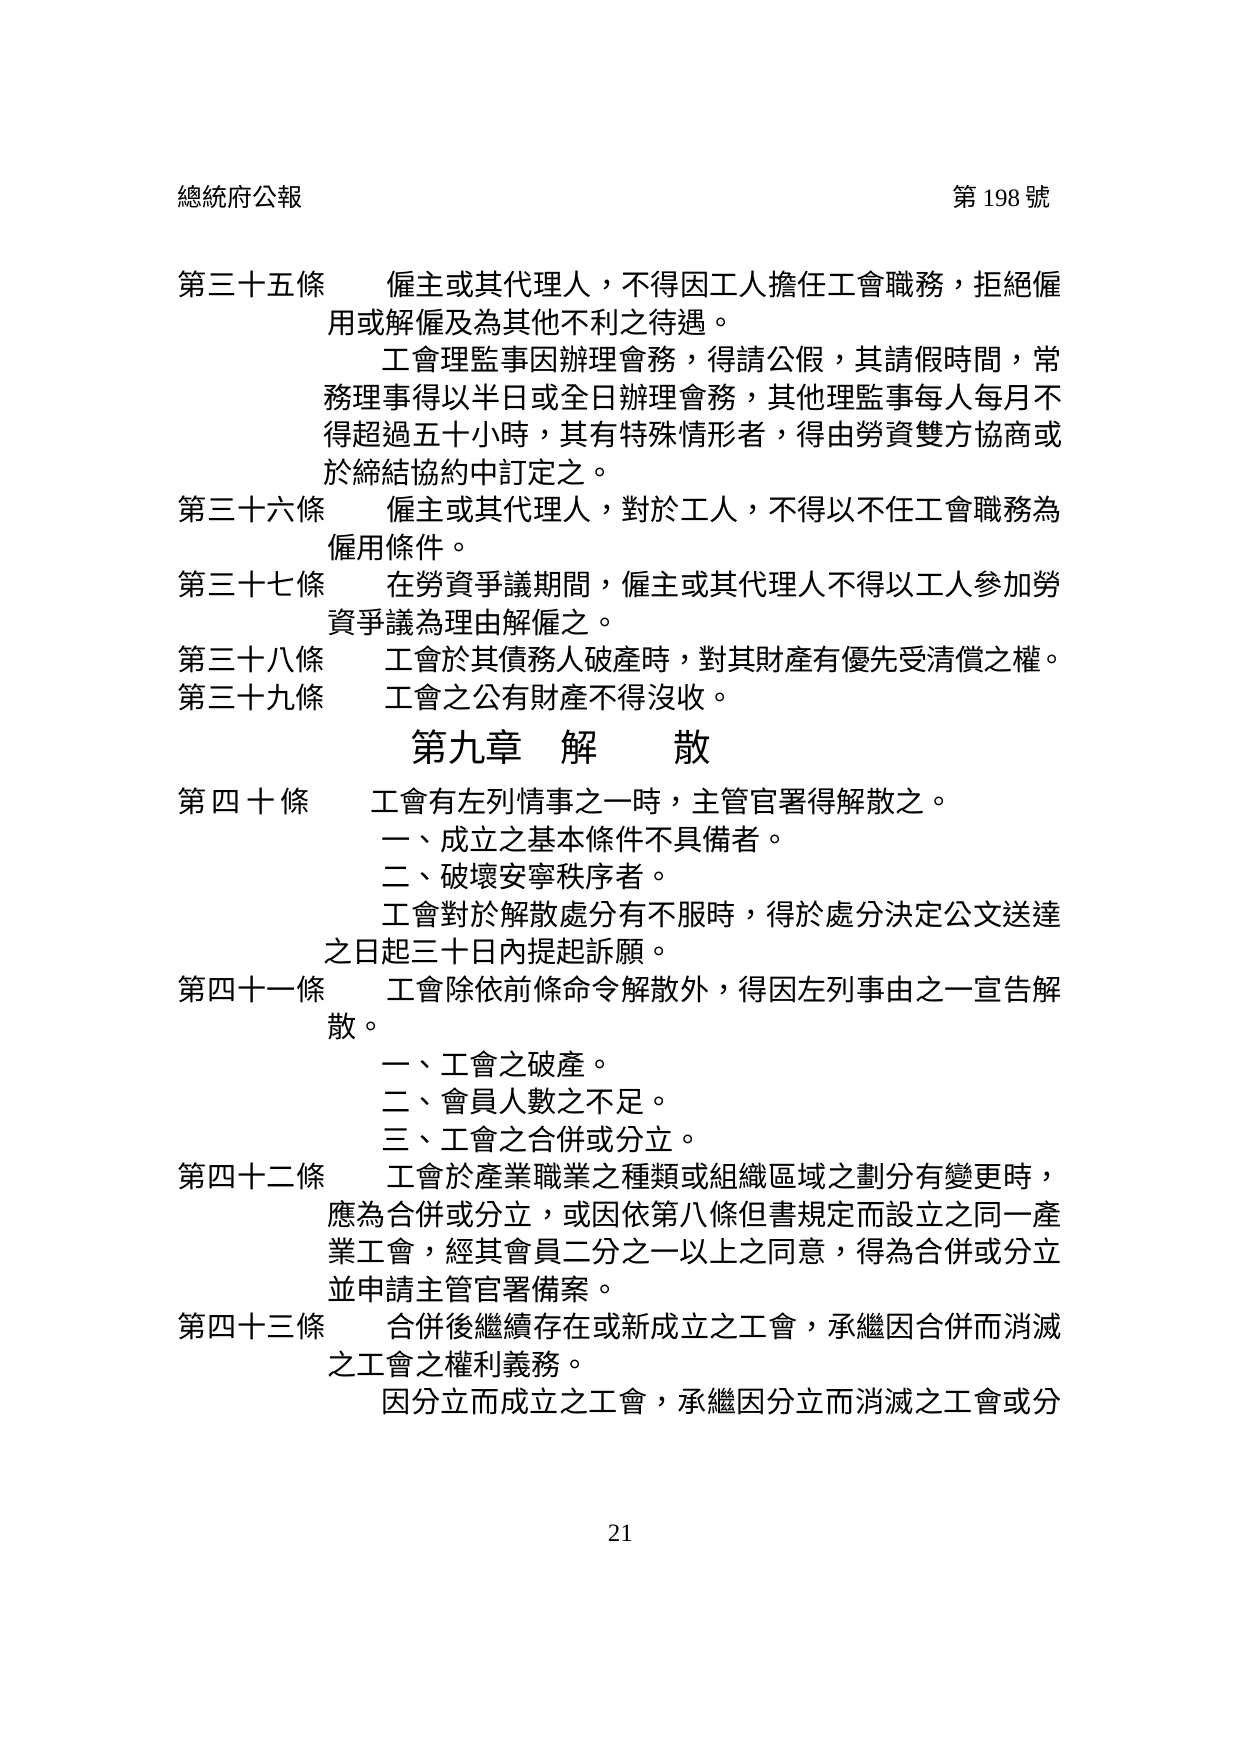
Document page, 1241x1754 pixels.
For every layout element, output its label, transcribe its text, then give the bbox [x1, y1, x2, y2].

text 二、破壞安寧秩序者。 [381, 857, 1063, 895]
text 第四十條 工會有左列情事之一時，主管官署得解散之。 [177, 782, 1063, 820]
text 第三十五條 僱主或其代理人，不得因工人擔任工會職務，拒絕僱用或解僱及為其他不利之待遇。 [177, 266, 1063, 341]
text 第三十九條 工會之公有財產不得沒收。 [177, 678, 1063, 716]
text 第四十一條 工會除依前條命令解散外，得因左列事由之一宣告解散。 [177, 970, 1063, 1045]
text 工會對於解散處分有不服時，得於處分決定公文送達之日起三十日內提起訴願。 [323, 895, 1063, 970]
text 第三十六條 僱主或其代理人，對於工人，不得以不任工會職務為僱用條件。 [177, 491, 1063, 566]
text 第四十三條 合併後繼續存在或新成立之工會，承繼因合併而消滅之工會之權利義務。 [177, 1307, 1063, 1382]
text 第九章 解 散 [411, 728, 1063, 770]
text 第三十八條 工會於其債務人破產時，對其財產有優先受清償之權。 [177, 641, 1063, 678]
text 工會理監事因辦理會務，得請公假，其請假時間，常務理事得以半日或全日辦理會務，其他理監事每人每月不得超過五十小時，其有特殊情形者，得由勞資雙方協商或於締結協約中訂定之。 [323, 341, 1063, 491]
text 因分立而成立之工會，承繼因分立而消滅之工會或分立後繼續存在之工會之權利義務，其承繼權利義務之部份，應在議決分立時議決之。 [323, 1382, 1063, 1420]
text 第三十七條 在勞資爭議期間，僱主或其代理人不得以工人參加勞資爭議為理由解僱之。 [177, 566, 1063, 641]
text 第四十二條 工會於產業職業之種類或組織區域之劃分有變更時，應為合併或分立，或因依第八條但書規定而設立之同一產業工會，經其會員二分之一以上之同意，得為合併或分立，並申請主管官署備案。 [177, 1157, 1063, 1307]
text 二、會員人數之不足。 [381, 1082, 1063, 1120]
text 三、工會之合併或分立。 [381, 1120, 1063, 1157]
text 一、成立之基本條件不具備者。 [381, 820, 1063, 857]
text 一、工會之破產。 [381, 1045, 1063, 1082]
